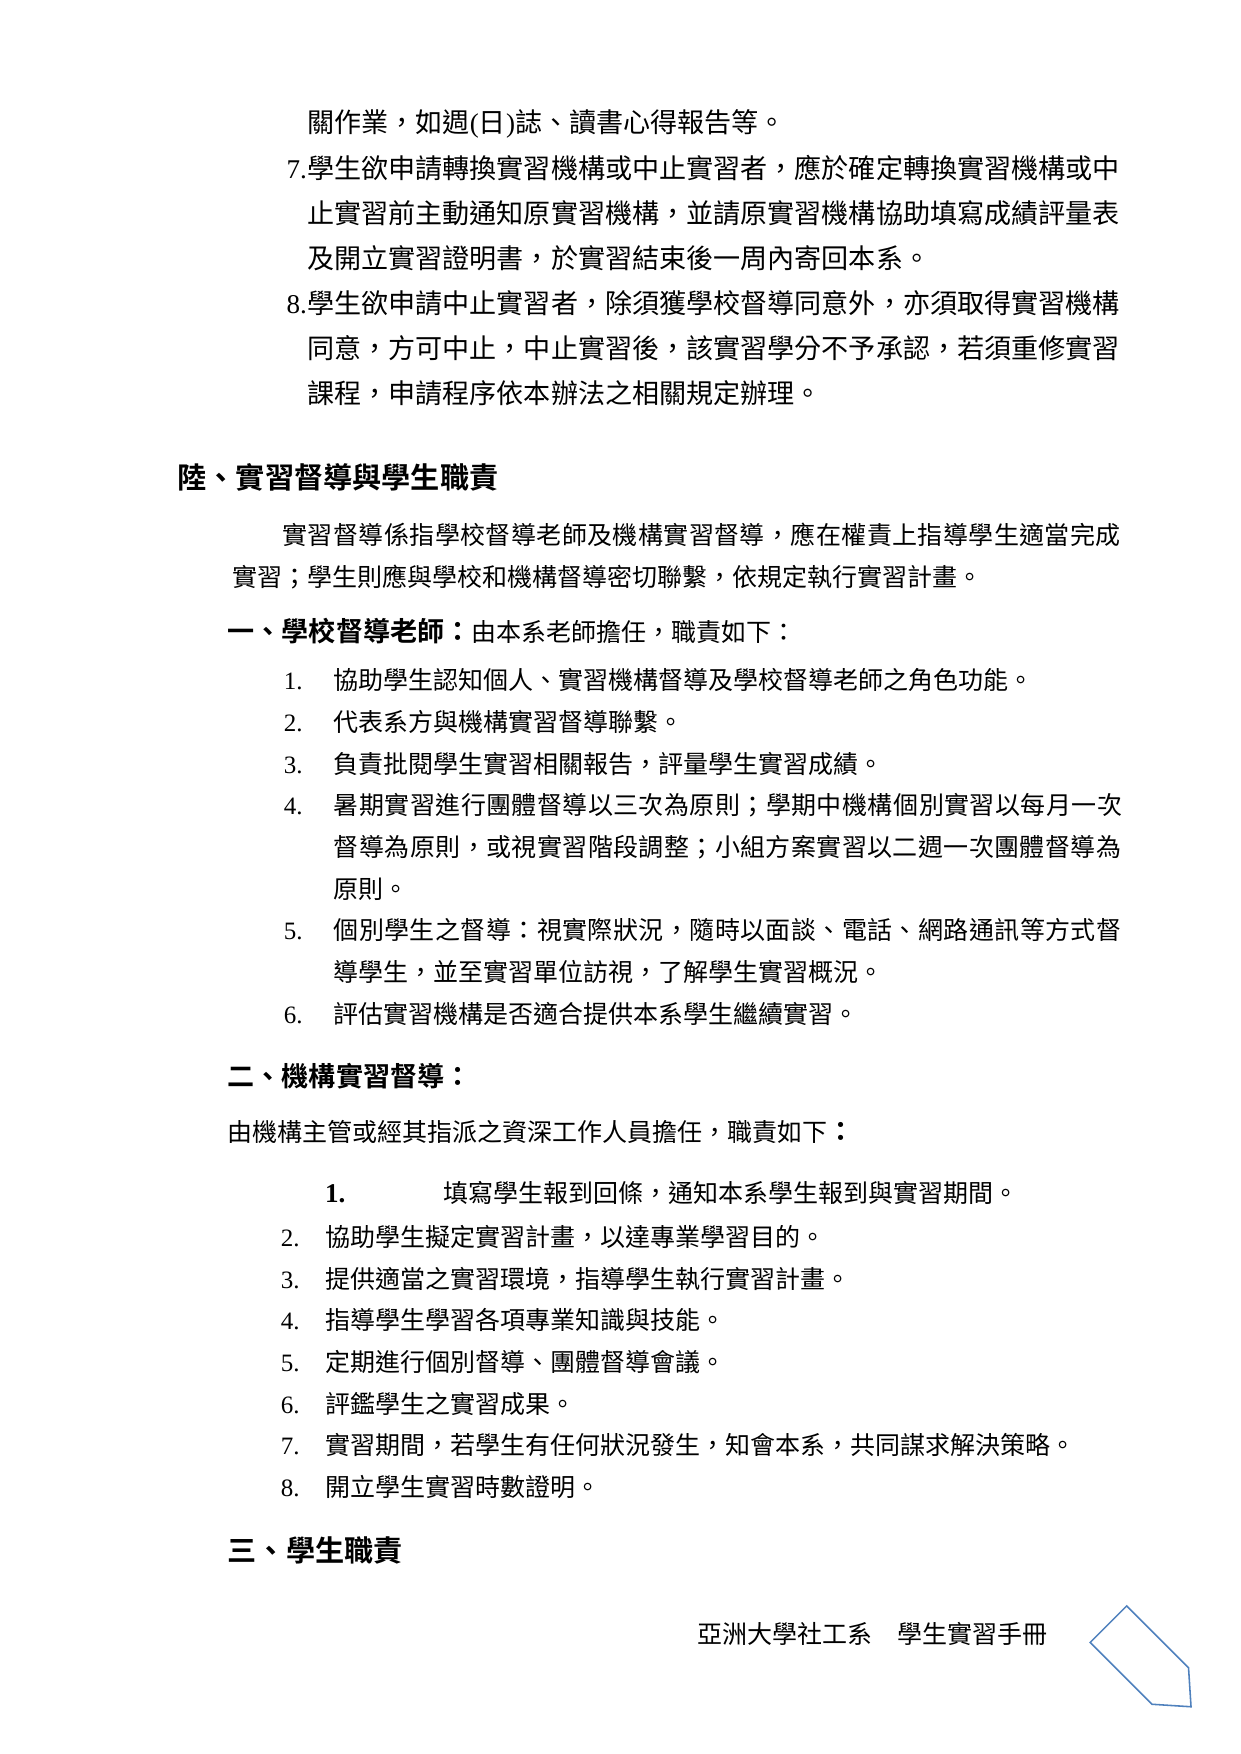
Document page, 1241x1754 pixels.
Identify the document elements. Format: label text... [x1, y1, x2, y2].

list 協助學生認知個人、實習機構督導及學校督導老師之角色功能。 [283, 661, 1122, 697]
text 二、機構實習督導： [227, 1054, 1122, 1094]
list 評鑑學生之實習成果。 [281, 1384, 1122, 1420]
list 暑期實習進行團體督導以三次為原則；學期中機構個別實習以每月一次督導為原則，或視實習階段調整；小組方案實習以二週一次團體督導為原則。 [283, 786, 1122, 905]
list 學生欲申請中止實習者，除須獲學校督導同意外，亦須取得實習機構同意，方可中止，中止實習後，該實習學分不予承認，若須重修實習課程，申請程序依本辦法之相關規定辦理。 [286, 282, 1122, 411]
text 三、學生職責 [227, 1528, 1122, 1570]
list 評估實習機構是否適合提供本系學生繼續實習。 [283, 994, 1122, 1030]
text 由機構主管或經其指派之資深工作人員擔任，職責如下： [177, 1110, 1122, 1149]
list 指導學生學習各項專業知識與技能。 [281, 1301, 1122, 1337]
text 實習督導係指學校督導老師及機構實習督導，應在權責上指導學生適當完成實習；學生則應與學校和機構督導密切聯繫，依規定執行實習計畫。 [232, 516, 1122, 594]
list 代表系方與機構實習督導聯繫。 [283, 702, 1122, 739]
list 協助學生擬定實習計畫，以達專業學習目的。 [281, 1217, 1122, 1254]
text 一、學校督導老師：由本系老師擔任，職責如下： [227, 610, 1122, 649]
text 陸、實習督導與學生職責 [177, 455, 1122, 497]
list 定期進行個別督導、團體督導會議。 [281, 1342, 1122, 1379]
list 個別學生之督導：視實際狀況，隨時以面談、電話、網路通訊等方式督導學生，並至實習單位訪視，了解學生實習概況。 [283, 911, 1122, 989]
list 學生欲申請轉換實習機構或中止實習者，應於確定轉換實習機構或中止實習前主動通知原實習機構，並請原實習機構協助填寫成績評量表及開立實習證明書，於實習結束後一周內寄回本系。 [286, 147, 1122, 276]
list 負責批閱學生實習相關報告，評量學生實習成績。 [283, 744, 1122, 780]
list 提供適當之實習環境，指導學生執行實習計畫。 [281, 1259, 1122, 1295]
list 開立學生實習時數證明。 [281, 1467, 1122, 1504]
list 關作業，如週(日)誌、讀書心得報告等。 [286, 101, 1122, 141]
list 填寫學生報到回條，通知本系學生報到與實習期間。 [325, 1149, 1122, 1212]
list 實習期間，若學生有任何狀況發生，知會本系，共同謀求解決策略。 [281, 1426, 1122, 1462]
